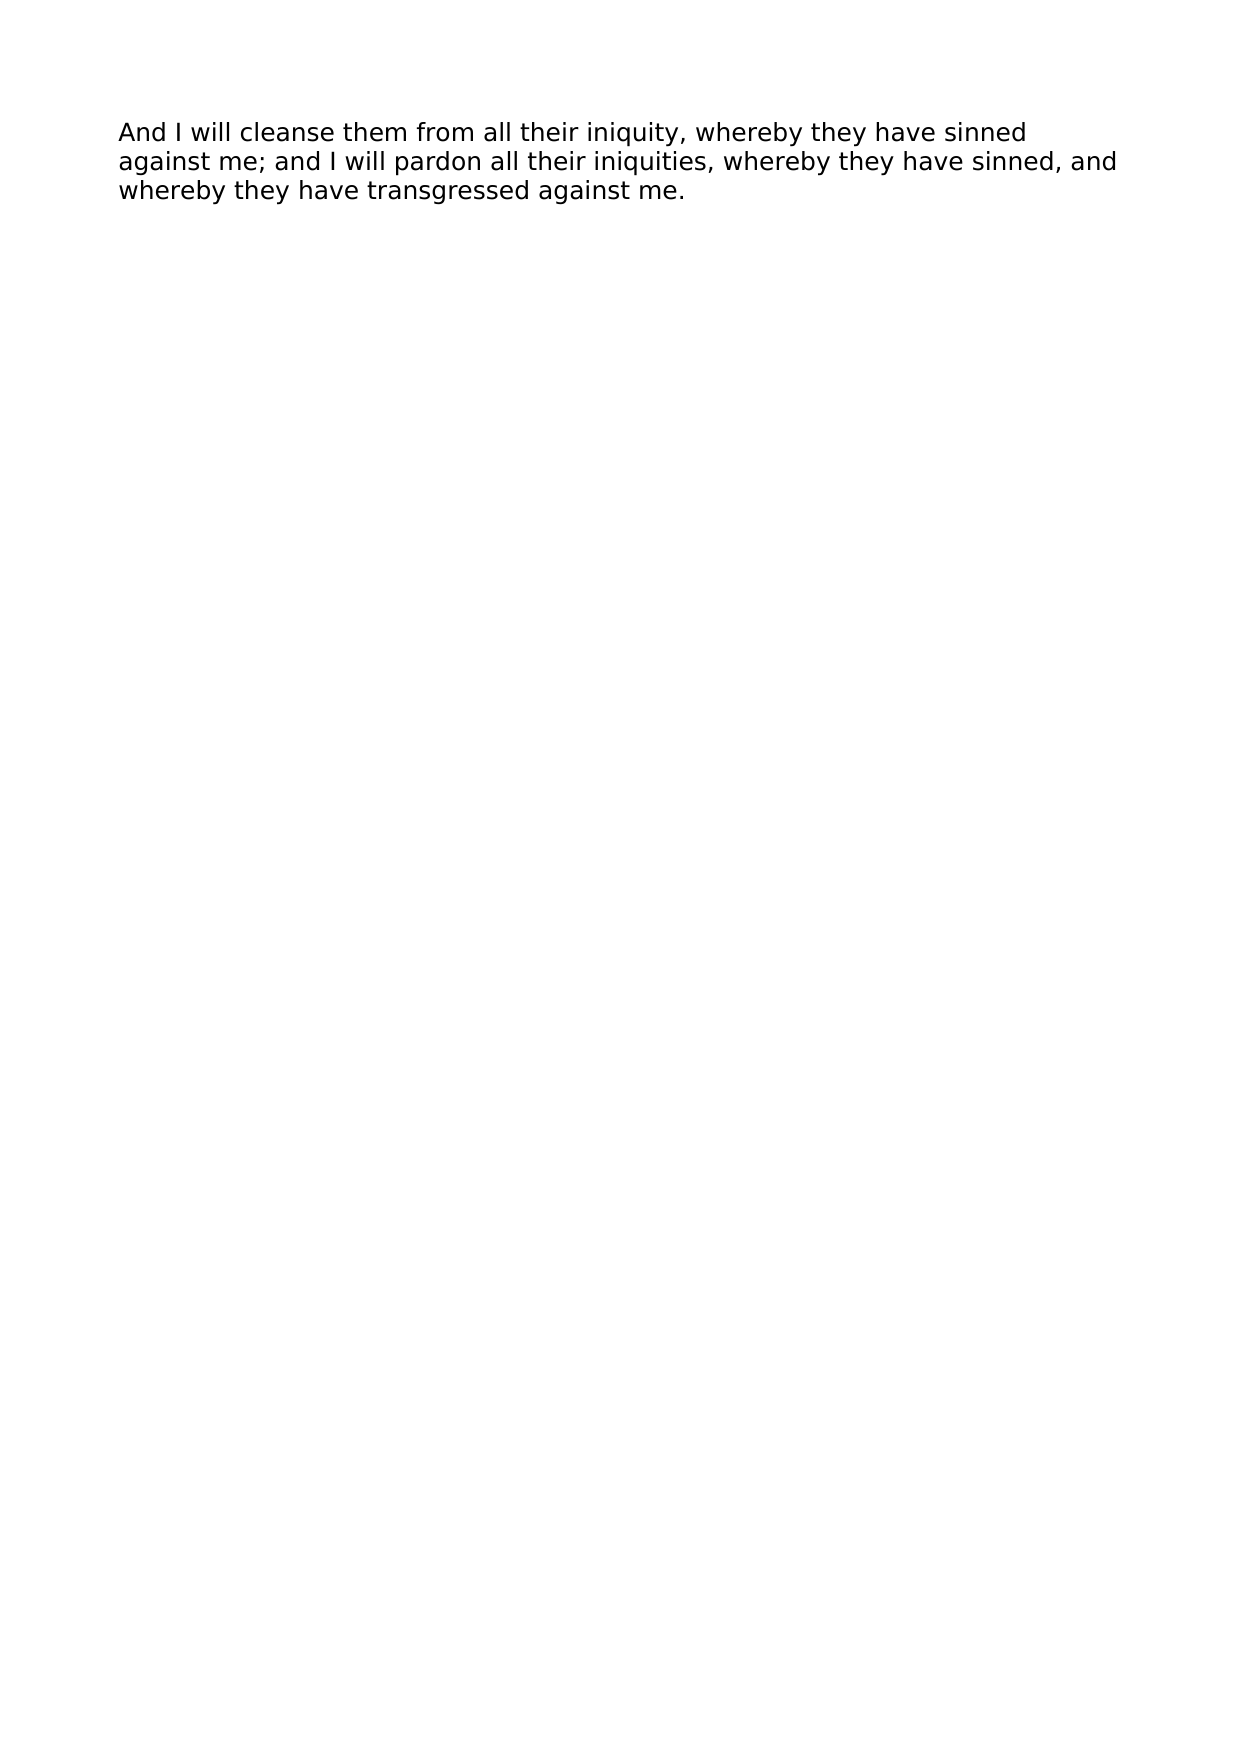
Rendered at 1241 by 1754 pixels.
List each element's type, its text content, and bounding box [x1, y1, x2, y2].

text And I will cleanse them from all their iniquity, whereby they have sinned against me; and I will pardon all their iniquities, whereby they have sinned, and whereby they have transgressed against me. [118, 118, 1122, 206]
